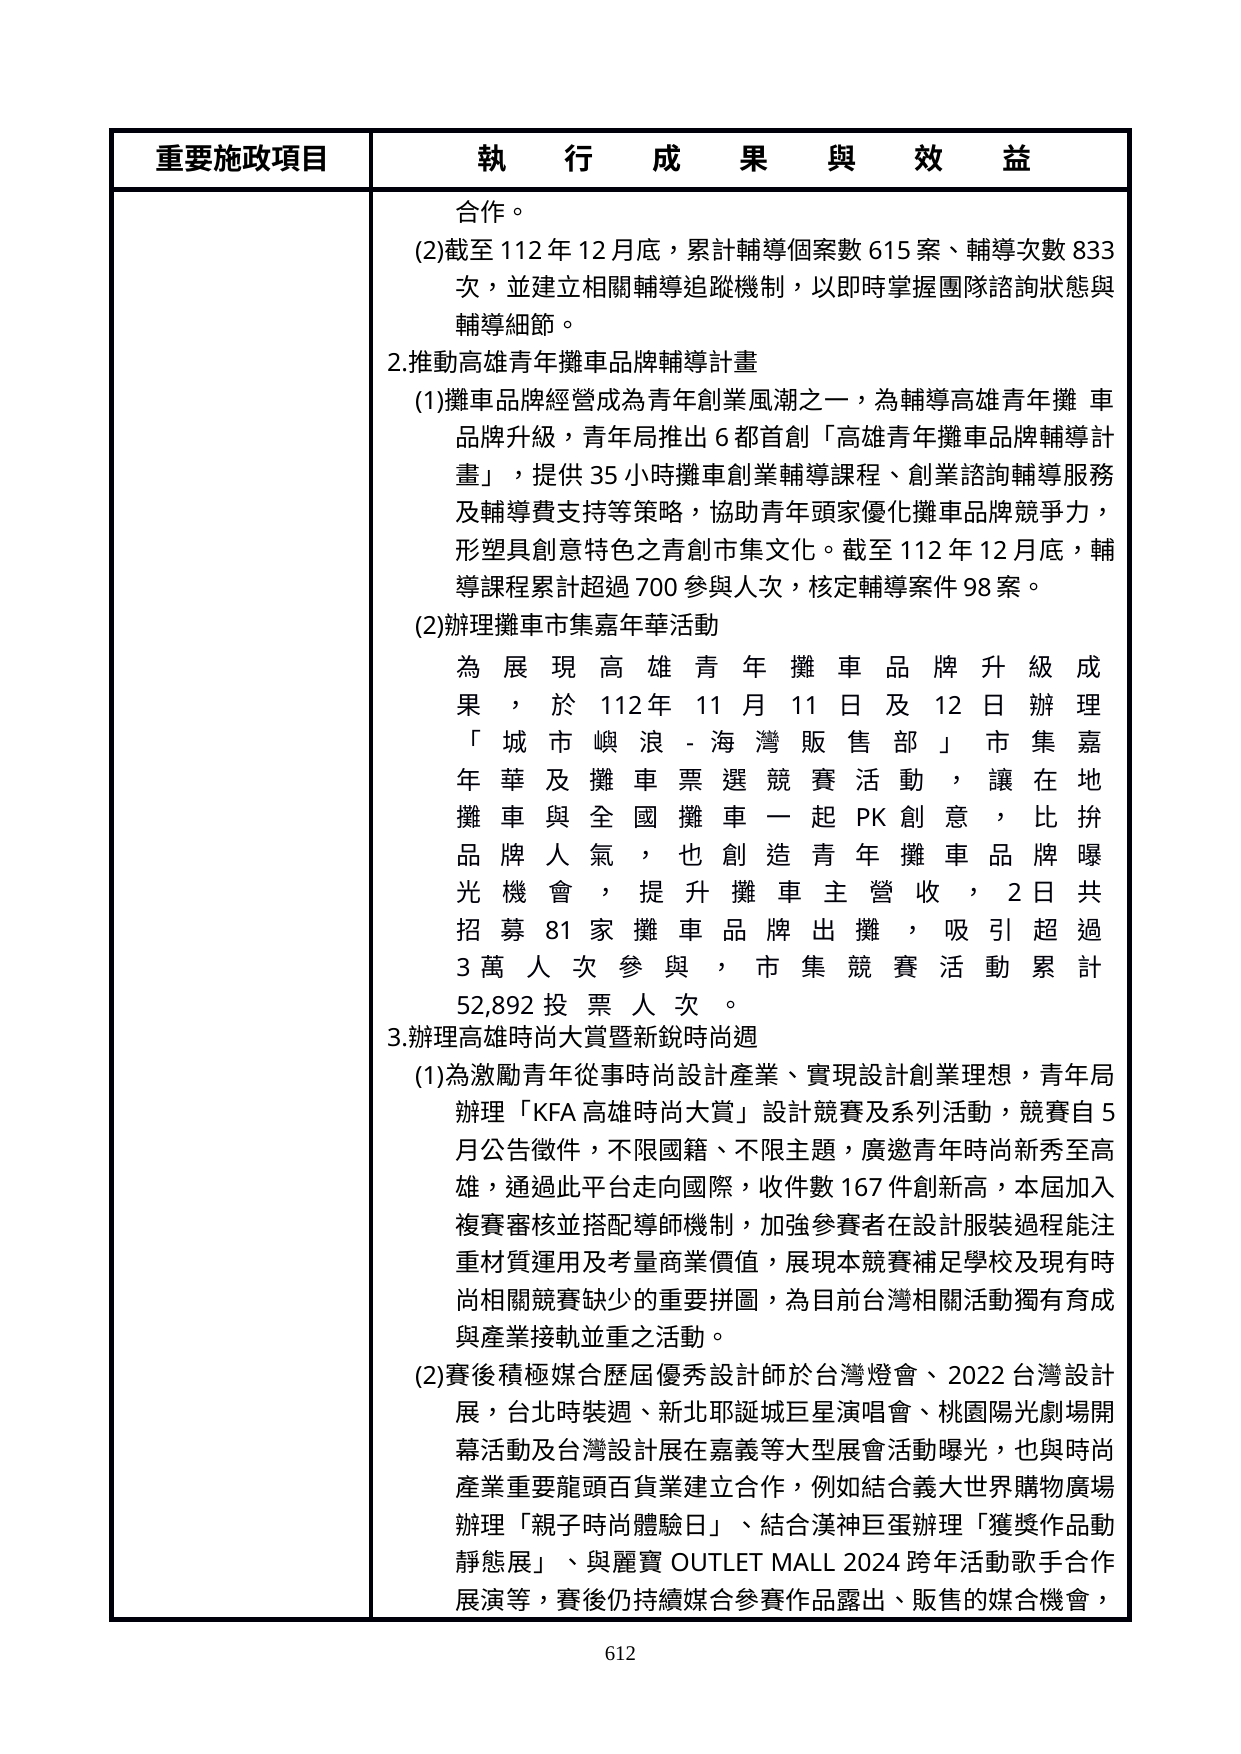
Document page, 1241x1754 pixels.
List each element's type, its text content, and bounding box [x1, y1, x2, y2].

table_cell 合作。 (2)截至112年12月底，累計輔導個案數615案、輔導次數833次，並建立相關輔導追蹤機制，以即時掌握團隊諮詢狀態與輔導細節。 2.推動高雄青年攤車品牌輔導計畫 (1)攤車品牌經營成為青年創業風潮之一，為輔導高雄青年攤 車品牌升級，青年局推出6都首創「高雄青年攤車品牌輔導計畫」，提供35小時攤車創業輔導課程、創業諮詢輔導服務及輔導費支持等策略，協助青年頭家優化攤車品牌競爭力，形塑具創意特色之青創市集文化。截至112年12月底，輔導課程累計超過700參與人次，核定輔導案件98案。 (2)辦理攤車市集嘉年華活動 為展現高雄青年攤車品牌升級成果，於112年11月11日及12日辦理「城市嶼浪-海灣販售部」市集嘉年華及攤車票選競賽活動，讓在地攤車與全國攤車一起PK創意，比拚品牌人氣，也創造青年攤車品牌曝光機會，提升攤車主營收，2日共招募81家攤車品牌出攤，吸引超過3萬人次參與，市集競賽活動累計52,892投票人次。 3.辦理高雄時尚大賞暨新銳時尚週 (1)為激勵青年從事時尚設計產業、實現設計創業理想，青年局辦理「KFA高雄時尚大賞」設計競賽及系列活動，競賽自5月公告徵件，不限國籍、不限主題，廣邀青年時尚新秀至高雄，通過此平台走向國際，收件數167件創新高，本屆加入複賽審核並搭配導師機制，加強參賽者在設計服裝過程能注重材質運用及考量商業價值，展現本競賽補足學校及現有時尚相關競賽缺少的重要拼圖，為目前台灣相關活動獨有育成與產業接軌並重之活動。 (2)賽後積極媒合歷屆優秀設計師於台灣燈會、2022台灣設計展，台北時裝週、新北耶誕城巨星演唱會、桃園陽光劇場開幕活動及台灣設計展在嘉義等大型展會活動曝光，也與時尚產業重要龍頭百貨業建立合作，例如結合義大世界購物廣場辦理「親子時尚體驗日」、結合漢神巨蛋辦理「獲獎作品動靜態展」、與麗寶OUTLET MALL 2024跨年活動歌手合作展演等，賽後仍持續媒合參賽作品露出、販售的媒合機會， [373, 192, 1127, 1617]
table_header 執 行 成 果 與 效 益 [373, 133, 1127, 187]
table_cell [114, 192, 369, 1617]
table_header 重要施政項目 [114, 133, 369, 187]
